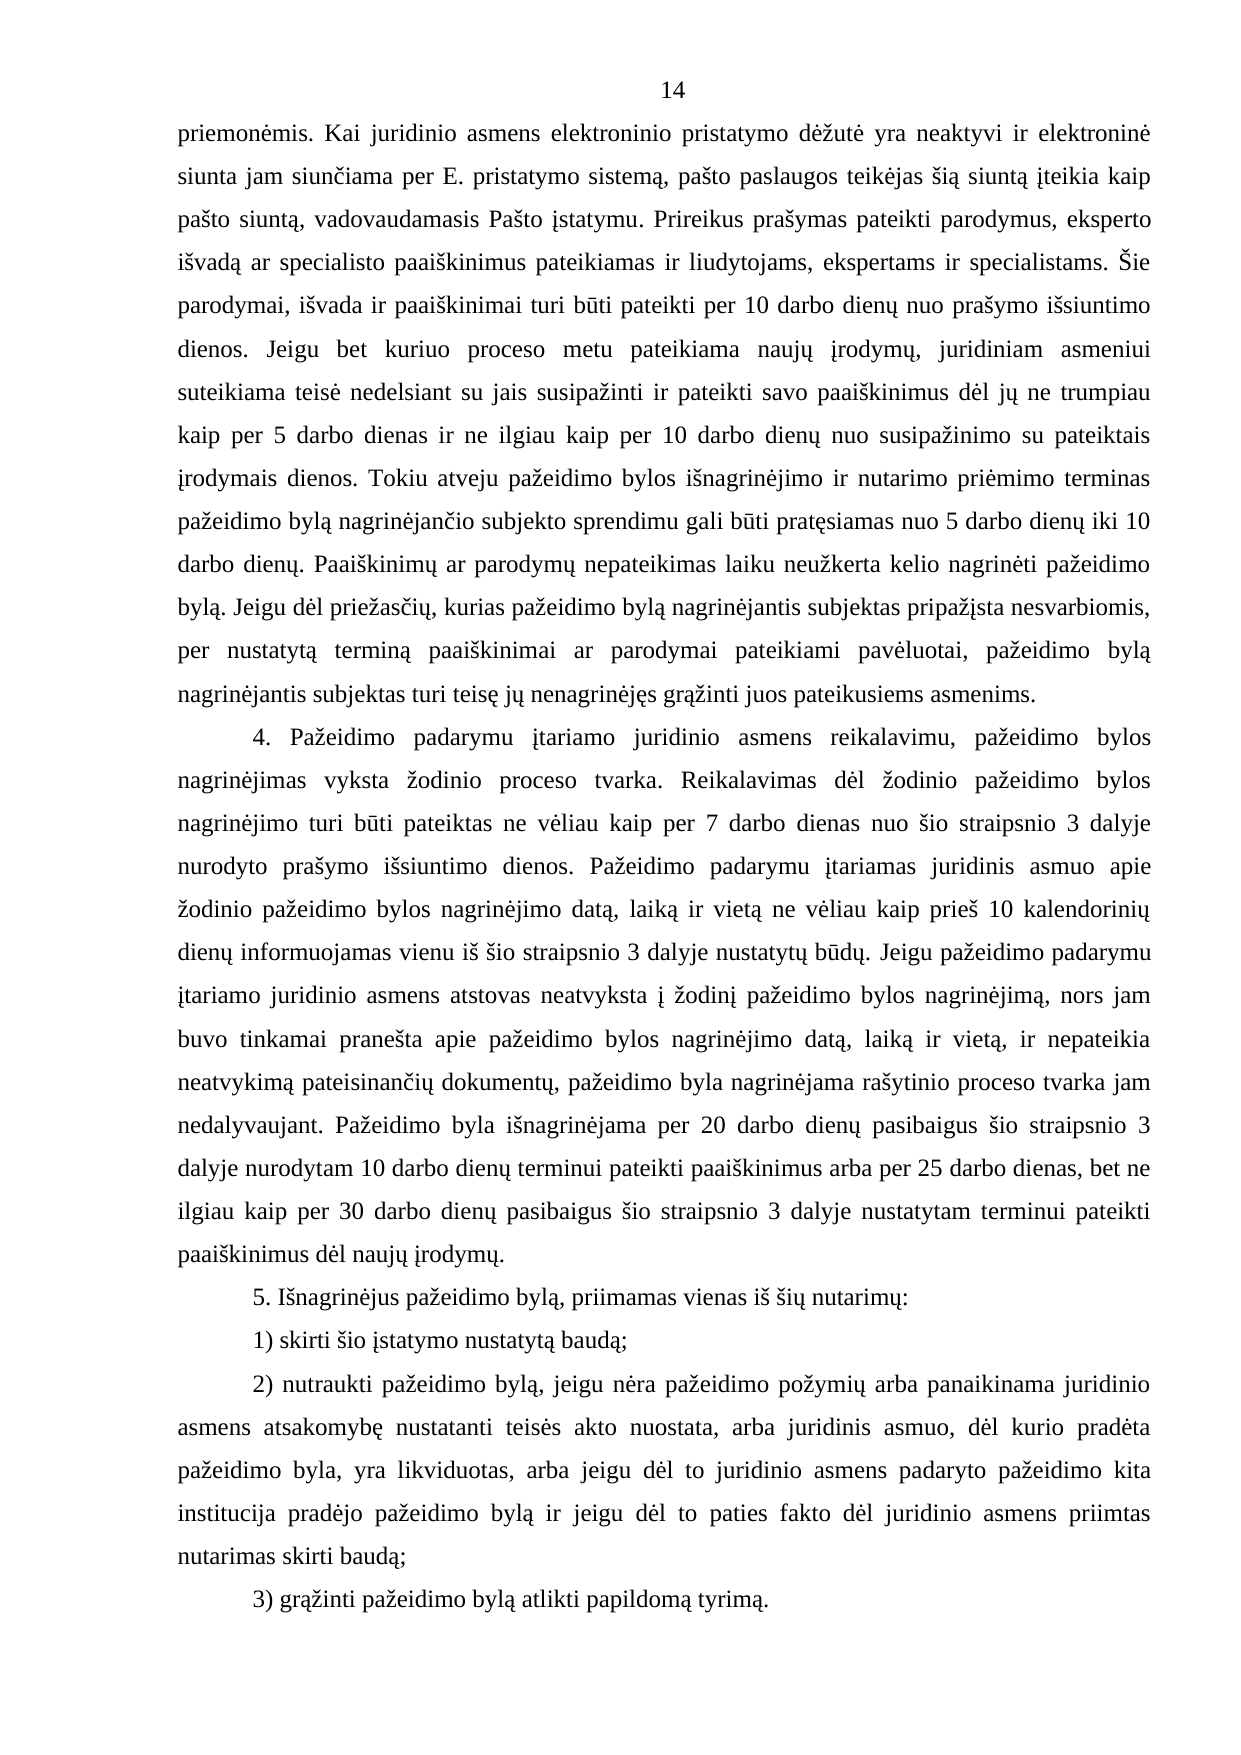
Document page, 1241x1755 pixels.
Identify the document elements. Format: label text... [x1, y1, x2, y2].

text priemonėmis. Kai juridinio asmens elektroninio pristatymo dėžutė yra neaktyvi ir elektroninė siunta jam siunčiama per E. pristatymo sistemą, pašto paslaugos teikėjas šią siuntą įteikia kaip pašto siuntą, vadovaudamasis Pašto įstatymu. Prireikus prašymas pateikti parodymus, eksperto išvadą ar specialisto paaiškinimus pateikiamas ir liudytojams, ekspertams ir specialistams. Šie parodymai, išvada ir paaiškinimai turi būti pateikti per 10 darbo dienų nuo prašymo išsiuntimo dienos. Jeigu bet kuriuo proceso metu pateikiama naujų įrodymų, juridiniam asmeniui suteikiama teisė nedelsiant su jais susipažinti ir pateikti savo paaiškinimus dėl jų ne trumpiau kaip per 5 darbo dienas ir ne ilgiau kaip per 10 darbo dienų nuo susipažinimo su pateiktais įrodymais dienos. Tokiu atveju pažeidimo bylos išnagrinėjimo ir nutarimo priėmimo terminas pažeidimo bylą nagrinėjančio subjekto sprendimu gali būti pratęsiamas nuo 5 darbo dienų iki 10 darbo dienų. Paaiškinimų ar parodymų nepateikimas laiku neužkerta kelio nagrinėti pažeidimo bylą. Jeigu dėl priežasčių, kurias pažeidimo bylą nagrinėjantis subjektas pripažįsta nesvarbiomis, per nustatytą terminą paaiškinimai ar parodymai pateikiami pavėluotai, pažeidimo bylą nagrinėjantis subjektas turi teisę jų nenagrinėjęs grąžinti juos pateikusiems asmenims. [177, 118, 1152, 707]
text 4. Pažeidimo padarymu įtariamo juridinio asmens reikalavimu, pažeidimo bylos nagrinėjimas vyksta žodinio proceso tvarka. Reikalavimas dėl žodinio pažeidimo bylos nagrinėjimo turi būti pateiktas ne vėliau kaip per 7 darbo dienas nuo šio straipsnio 3 dalyje nurodyto prašymo išsiuntimo dienos. Pažeidimo padarymu įtariamas juridinis asmuo apie žodinio pažeidimo bylos nagrinėjimo datą, laiką ir vietą ne vėliau kaip prieš 10 kalendorinių dienų informuojamas vienu iš šio straipsnio 3 dalyje nustatytų būdų. Jeigu pažeidimo padarymu įtariamo juridinio asmens atstovas neatvyksta į žodinį pažeidimo bylos nagrinėjimą, nors jam buvo tinkamai pranešta apie pažeidimo bylos nagrinėjimo datą, laiką ir vietą, ir nepateikia neatvykimą pateisinančių dokumentų, pažeidimo byla nagrinėjama rašytinio proceso tvarka jam nedalyvaujant. Pažeidimo byla išnagrinėjama per 20 darbo dienų pasibaigus šio straipsnio 3 dalyje nurodytam 10 darbo dienų terminui pateikti paaiškinimus arba per 25 darbo dienas, bet ne ilgiau kaip per 30 darbo dienų pasibaigus šio straipsnio 3 dalyje nustatytam terminui pateikti paaiškinimus dėl naujų įrodymų. [177, 722, 1152, 1268]
text 1) skirti šio įstatymo nustatytą baudą; [177, 1326, 1152, 1354]
text 5. Išnagrinėjus pažeidimo bylą, priimamas vienas iš šių nutarimų: [177, 1282, 1152, 1311]
text 3) grąžinti pažeidimo bylą atlikti papildomą tyrimą. [177, 1584, 1152, 1613]
text 2) nutraukti pažeidimo bylą, jeigu nėra pažeidimo požymių arba panaikinama juridinio asmens atsakomybę nustatanti teisės akto nuostata, arba juridinis asmuo, dėl kurio pradėta pažeidimo byla, yra likviduotas, arba jeigu dėl to juridinio asmens padaryto pažeidimo kita institucija pradėjo pažeidimo bylą ir jeigu dėl to paties fakto dėl juridinio asmens priimtas nutarimas skirti baudą; [177, 1369, 1152, 1570]
